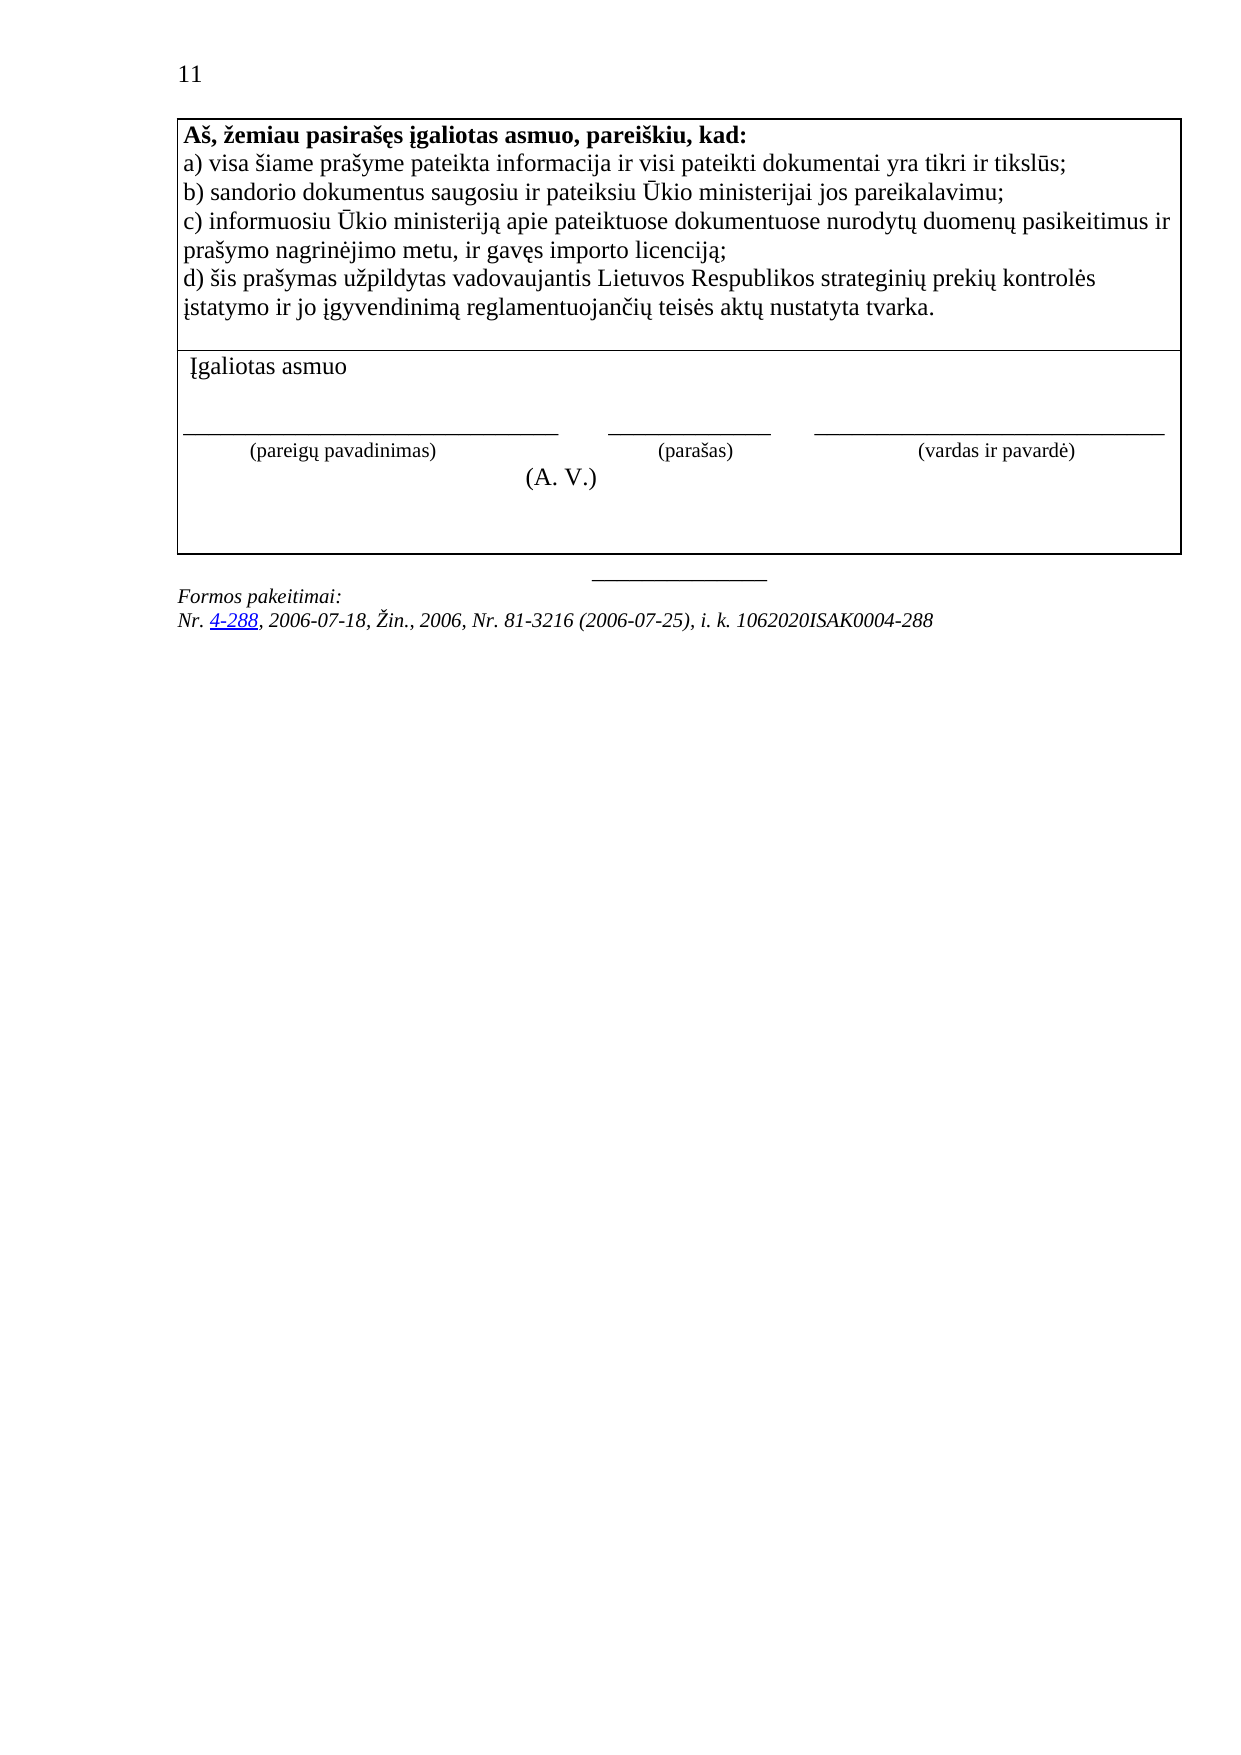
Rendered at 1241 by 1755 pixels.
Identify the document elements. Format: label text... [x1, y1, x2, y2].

text Formos pakeitimai: [177, 583, 1181, 608]
text ______________ [177, 555, 1181, 583]
table_cell Aš, žemiau pasirašęs įgaliotas asmuo, pareiškiu, kad: a) visa šiame prašyme pateikta informacija ir visi pateikti dokumentai yra tikri ir tikslūs; b) sandorio dokumentus saugosiu ir pateiksiu Ūkio ministerijai jos pareikalavimu; c) informuosiu Ūkio ministeriją apie pateiktuose dokumentuose nurodytų duomenų pasikeitimus ir prašymo nagrinėjimo metu, ir gavęs importo licenciją; d) šis prašymas užpildytas vadovaujantis Lietuvos Respublikos strateginių prekių kontrolės įstatymo ir jo įgyvendinimą reglamentuojančių teisės aktų nustatyta tvarka. [178, 120, 1180, 350]
text Nr. 4-288, 2006-07-18, Žin., 2006, Nr. 81-3216 (2006-07-25), i. k. 1062020ISAK0004-288 [177, 608, 1181, 632]
table_cell Įgaliotas asmuo ______________________________ _____________ ____________________________ (pareigų pavadinimas) (parašas) (vardas ir pavardė) (A. V.) [178, 351, 1180, 553]
